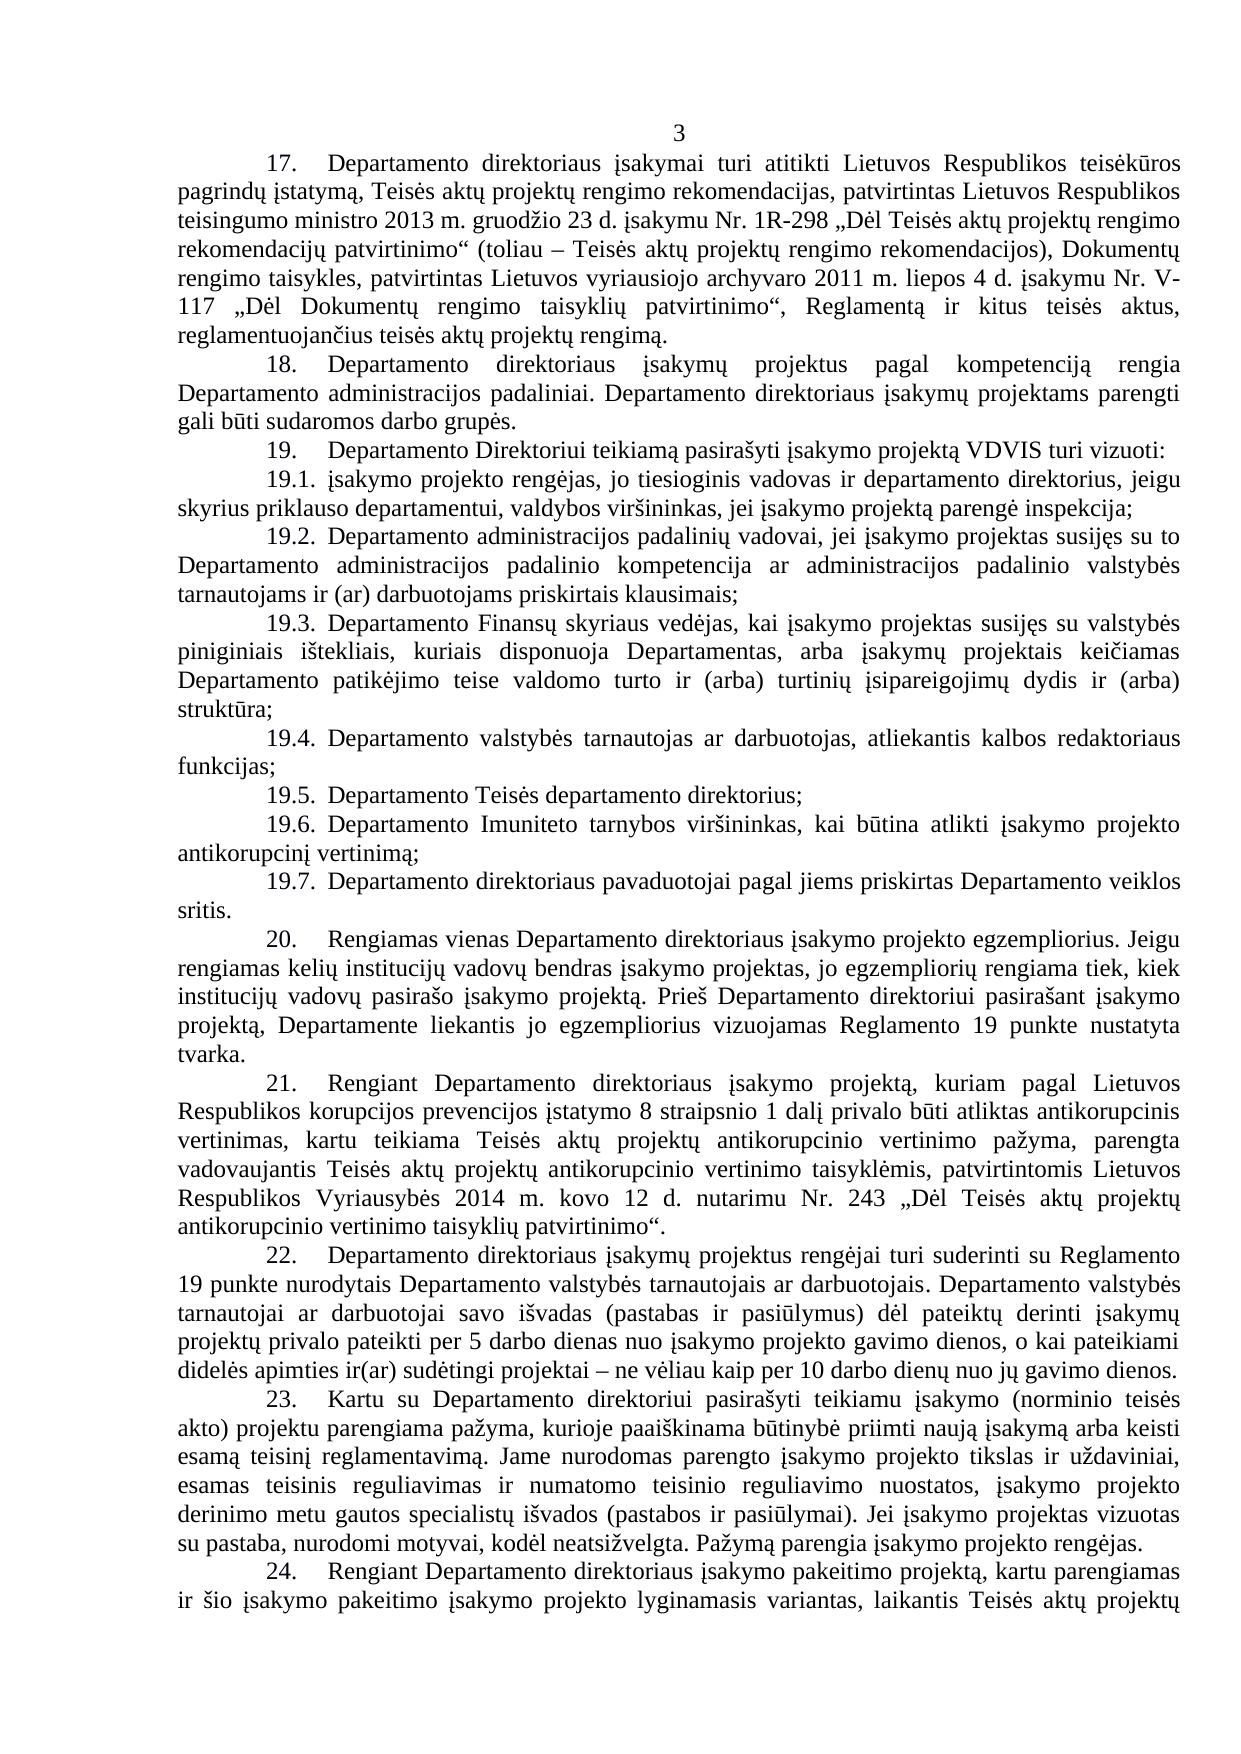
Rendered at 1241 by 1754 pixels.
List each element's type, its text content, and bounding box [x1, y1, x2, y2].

text 22. Departamento direktoriaus įsakymų projektus rengėjai turi suderinti su Reglamento 19 punkte nurodytais Departamento valstybės tarnautojais ar darbuotojais. Departamento valstybės tarnautojai ar darbuotojai savo išvadas (pastabas ir pasiūlymus) dėl pateiktų derinti įsakymų projektų privalo pateikti per 5 darbo dienas nuo įsakymo projekto gavimo dienos, o kai pateikiami didelės apimties ir(ar) sudėtingi projektai – ne vėliau kaip per 10 darbo dienų nuo jų gavimo dienos. [177, 1240, 1181, 1384]
text 23. Kartu su Departamento direktoriui pasirašyti teikiamu įsakymo (norminio teisės akto) projektu parengiama pažyma, kurioje paaiškinama būtinybė priimti naują įsakymą arba keisti esamą teisinį reglamentavimą. Jame nurodomas parengto įsakymo projekto tikslas ir uždaviniai, esamas teisinis reguliavimas ir numatomo teisinio reguliavimo nuostatos, įsakymo projekto derinimo metu gautos specialistų išvados (pastabos ir pasiūlymai). Jei įsakymo projektas vizuotas su pastaba, nurodomi motyvai, kodėl neatsižvelgta. Pažymą parengia įsakymo projekto rengėjas. [177, 1384, 1181, 1556]
text 24. Rengiant Departamento direktoriaus įsakymo pakeitimo projektą, kartu parengiamas ir šio įsakymo pakeitimo įsakymo projekto lyginamasis variantas, laikantis Teisės aktų projektų [177, 1556, 1181, 1614]
text 20. Rengiamas vienas Departamento direktoriaus įsakymo projekto egzempliorius. Jeigu rengiamas kelių institucijų vadovų bendras įsakymo projektas, jo egzempliorių rengiama tiek, kiek institucijų vadovų pasirašo įsakymo projektą. Prieš Departamento direktoriui pasirašant įsakymo projektą, Departamente liekantis jo egzempliorius vizuojamas Reglamento 19 punkte nustatyta tvarka. [177, 924, 1181, 1068]
text 19.4. Departamento valstybės tarnautojas ar darbuotojas, atliekantis kalbos redaktoriaus funkcijas; [177, 723, 1181, 780]
text 19.3. Departamento Finansų skyriaus vedėjas, kai įsakymo projektas susijęs su valstybės piniginiais ištekliais, kuriais disponuoja Departamentas, arba įsakymų projektais keičiamas Departamento patikėjimo teise valdomo turto ir (arba) turtinių įsipareigojimų dydis ir (arba) struktūra; [177, 608, 1181, 723]
text 19.2. Departamento administracijos padalinių vadovai, jei įsakymo projektas susijęs su to Departamento administracijos padalinio kompetencija ar administracijos padalinio valstybės tarnautojams ir (ar) darbuotojams priskirtais klausimais; [177, 521, 1181, 608]
text 19.5. Departamento Teisės departamento direktorius; [177, 780, 1181, 809]
text 19. Departamento Direktoriui teikiamą pasirašyti įsakymo projektą VDVIS turi vizuoti: [177, 435, 1181, 464]
text 21. Rengiant Departamento direktoriaus įsakymo projektą, kuriam pagal Lietuvos Respublikos korupcijos prevencijos įstatymo 8 straipsnio 1 dalį privalo būti atliktas antikorupcinis vertinimas, kartu teikiama Teisės aktų projektų antikorupcinio vertinimo pažyma, parengta vadovaujantis Teisės aktų projektų antikorupcinio vertinimo taisyklėmis, patvirtintomis Lietuvos Respublikos Vyriausybės 2014 m. kovo 12 d. nutarimu Nr. 243 „Dėl Teisės aktų projektų antikorupcinio vertinimo taisyklių patvirtinimo“. [177, 1068, 1181, 1240]
text 18. Departamento direktoriaus įsakymų projektus pagal kompetenciją rengia Departamento administracijos padaliniai. Departamento direktoriaus įsakymų projektams parengti gali būti sudaromos darbo grupės. [177, 349, 1181, 435]
text 17. Departamento direktoriaus įsakymai turi atitikti Lietuvos Respublikos teisėkūros pagrindų įstatymą, Teisės aktų projektų rengimo rekomendacijas, patvirtintas Lietuvos Respublikos teisingumo ministro 2013 m. gruodžio 23 d. įsakymu Nr. 1R-298 „Dėl Teisės aktų projektų rengimo rekomendacijų patvirtinimo“ (toliau – Teisės aktų projektų rengimo rekomendacijos), Dokumentų rengimo taisykles, patvirtintas Lietuvos vyriausiojo archyvaro 2011 m. liepos 4 d. įsakymu Nr. V-117 „Dėl Dokumentų rengimo taisyklių patvirtinimo“, Reglamentą ir kitus teisės aktus, reglamentuojančius teisės aktų projektų rengimą. [177, 148, 1181, 349]
text 19.6. Departamento Imuniteto tarnybos viršininkas, kai būtina atlikti įsakymo projekto antikorupcinį vertinimą; [177, 809, 1181, 866]
text 19.1. įsakymo projekto rengėjas, jo tiesioginis vadovas ir departamento direktorius, jeigu skyrius priklauso departamentui, valdybos viršininkas, jei įsakymo projektą parengė inspekcija; [177, 464, 1181, 521]
text 19.7. Departamento direktoriaus pavaduotojai pagal jiems priskirtas Departamento veiklos sritis. [177, 866, 1181, 924]
